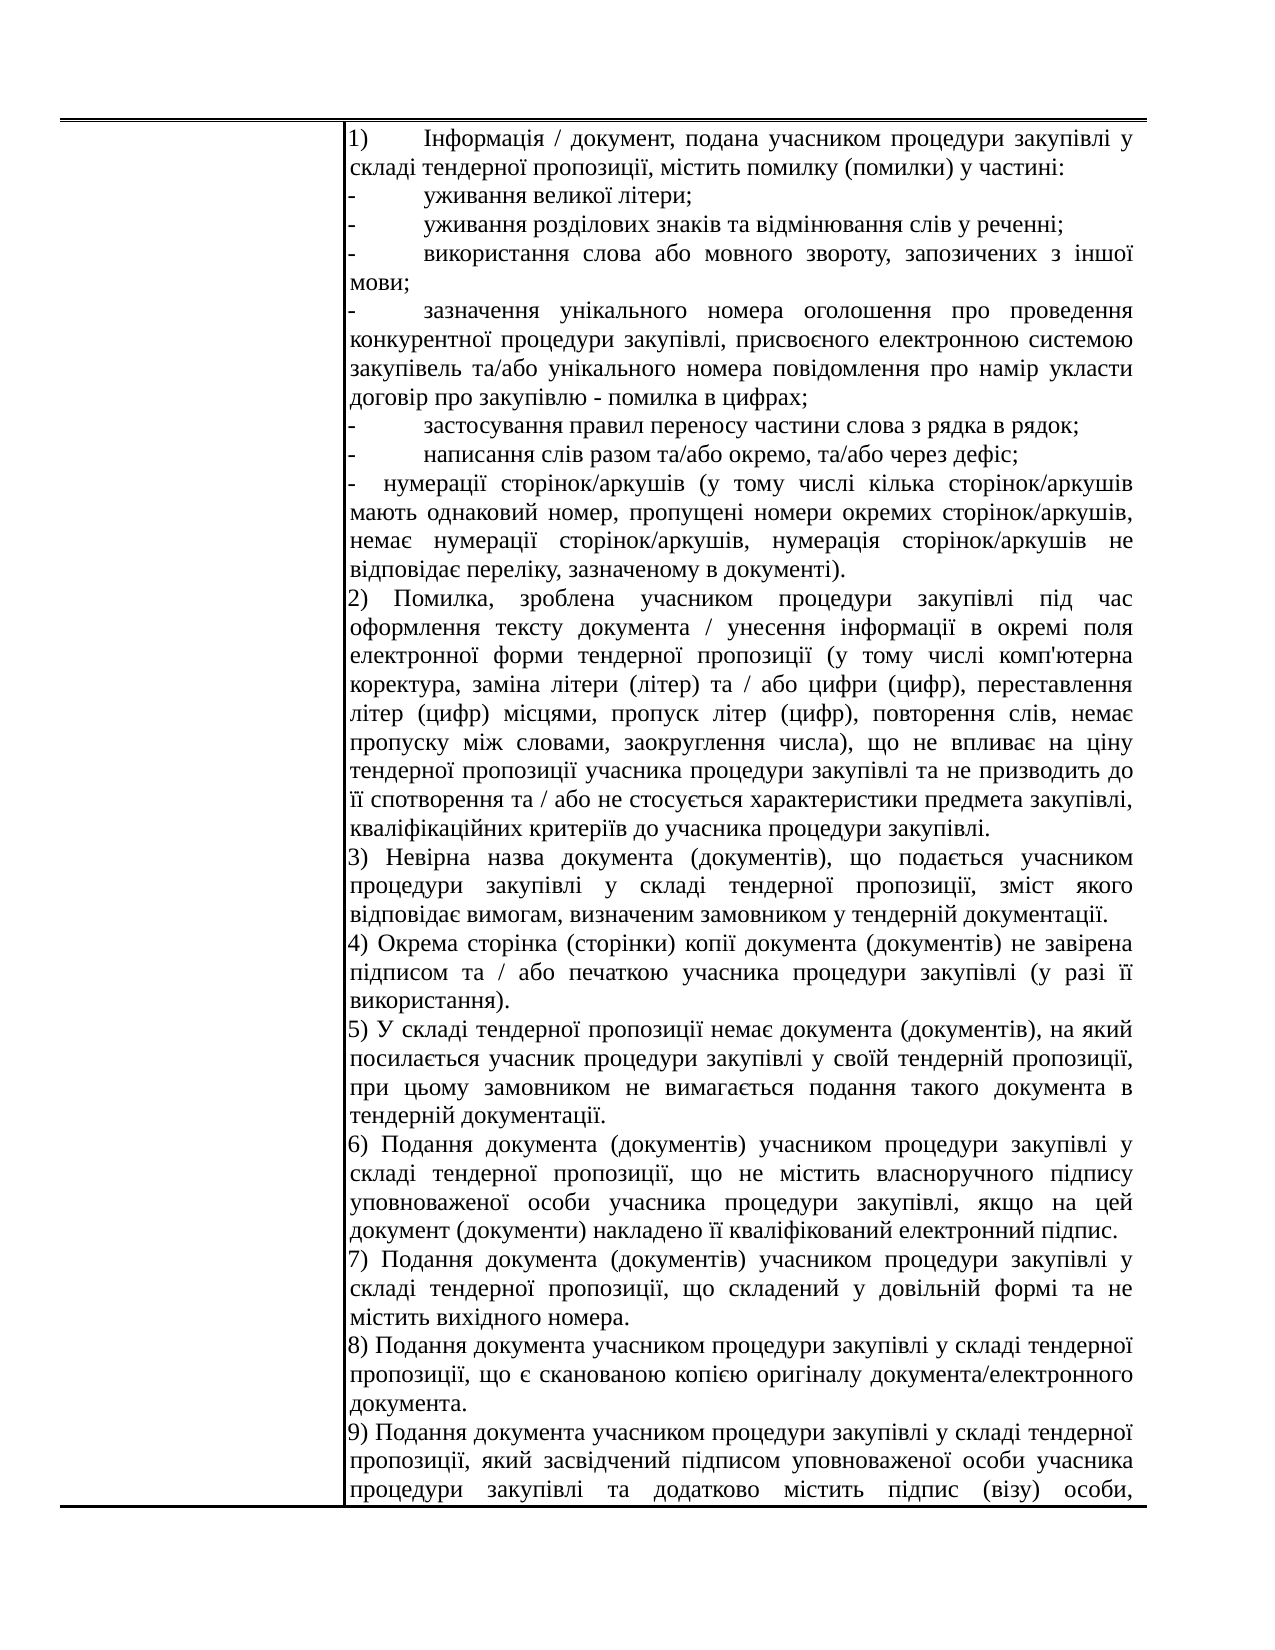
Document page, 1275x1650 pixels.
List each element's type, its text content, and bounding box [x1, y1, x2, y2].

table_cell 1) Інформація / документ, подана учасником процедури закупівлі у складі тендерної пропозиції, містить помилку (помилки) у частині: - уживання великої літери; - уживання розділових знаків та відмінювання слів у реченні; - використання слова або мовного звороту, запозичених з іншої мови; - зазначення унікального номера оголошення про проведення конкурентної процедури закупівлі, присвоєного електронною системою закупівель та/або унікального номера повідомлення про намір укласти договір про закупівлю - помилка в цифрах; - застосування правил переносу частини слова з рядка в рядок; - написання слів разом та/або окремо, та/або через дефіс; - нумерації сторінок/аркушів (у тому числі кілька сторінок/аркушів мають однаковий номер, пропущені номери окремих сторінок/аркушів, немає нумерації сторінок/аркушів, нумерація сторінок/аркушів не відповідає переліку, зазначеному в документі). 2) Помилка, зроблена учасником процедури закупівлі під час оформлення тексту документа / унесення інформації в окремі поля електронної форми тендерної пропозиції (у тому числі комп'ютерна коректура, заміна літери (літер) та / або цифри (цифр), переставлення літер (цифр) місцями, пропуск літер (цифр), повторення слів, немає пропуску між словами, заокруглення числа), що не впливає на ціну тендерної пропозиції учасника процедури закупівлі та не призводить до її спотворення та / або не стосується характеристики предмета закупівлі, кваліфікаційних критеріїв до учасника процедури закупівлі. 3) Невірна назва документа (документів), що подається учасником процедури закупівлі у складі тендерної пропозиції, зміст якого відповідає вимогам, визначеним замовником у тендерній документації. 4) Окрема сторінка (сторінки) копії документа (документів) не завірена підписом та / або печаткою учасника процедури закупівлі (у разі її використання). 5) У складі тендерної пропозиції немає документа (документів), на який посилається учасник процедури закупівлі у своїй тендерній пропозиції, при цьому замовником не вимагається подання такого документа в тендерній документації. 6) Подання документа (документів) учасником процедури закупівлі у складі тендерної пропозиції, що не містить власноручного підпису уповноваженої особи учасника процедури закупівлі, якщо на цей документ (документи) накладено її кваліфікований електронний підпис. 7) Подання документа (документів) учасником процедури закупівлі у складі тендерної пропозиції, що складений у довільній формі та не містить вихідного номера. 8) Подання документа учасником процедури закупівлі у складі тендерної пропозиції, що є сканованою копією оригіналу документа/електронного документа. 9) Подання документа учасником процедури закупівлі у складі тендерної пропозиції, який засвідчений підписом уповноваженої особи учасника процедури закупівлі та додатково містить підпис (візу) особи, [346, 122, 1147, 1504]
table_cell [60, 122, 343, 1504]
